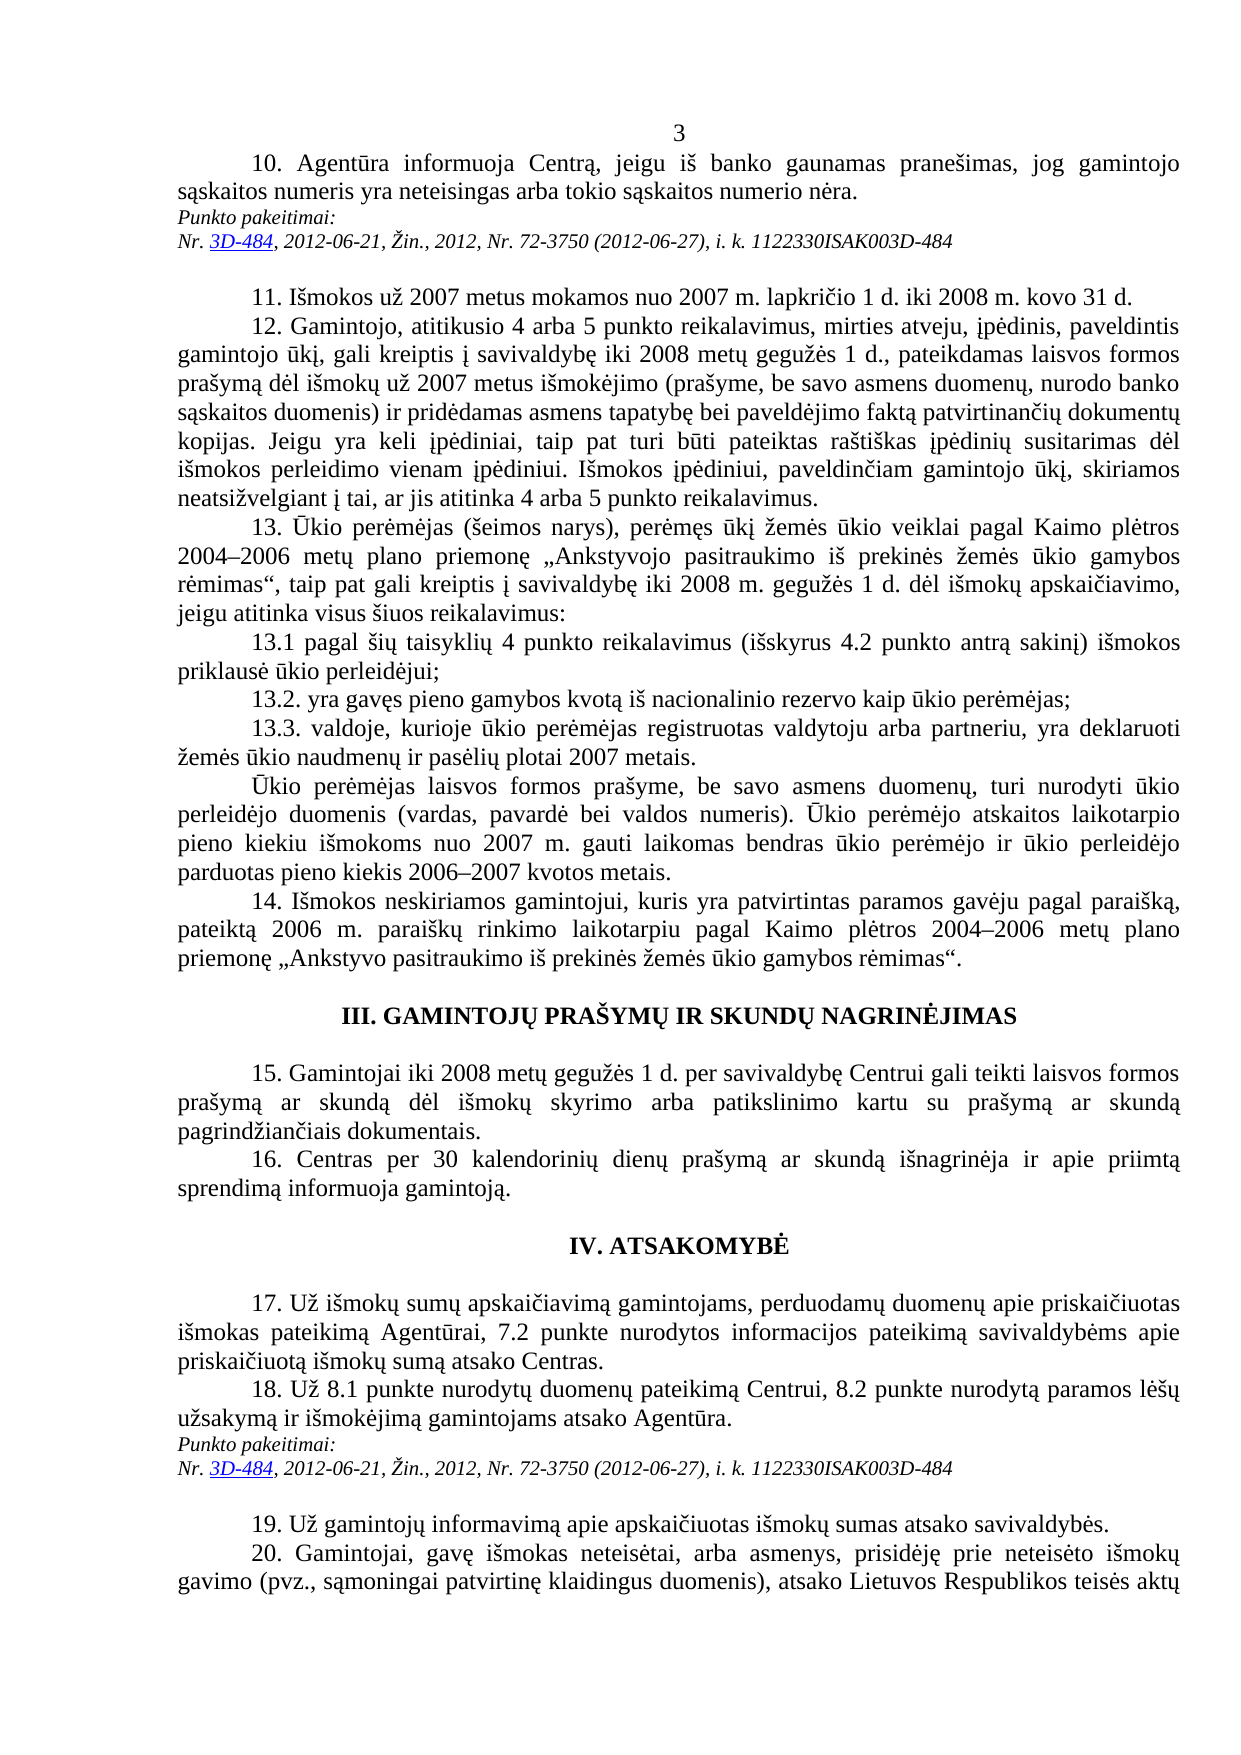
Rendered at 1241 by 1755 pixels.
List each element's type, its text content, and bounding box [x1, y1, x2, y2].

text IV. ATSAKOMYBĖ [177, 1231, 1181, 1259]
text 12. Gamintojo, atitikusio 4 arba 5 punkto reikalavimus, mirties atveju, įpėdinis, paveldintis gamintojo ūkį, gali kreiptis į savivaldybę iki 2008 metų gegužės 1 d., pateikdamas laisvos formos prašymą dėl išmokų už 2007 metus išmokėjimo (prašyme, be savo asmens duomenų, nurodo banko sąskaitos duomenis) ir pridėdamas asmens tapatybę bei paveldėjimo faktą patvirtinančių dokumentų kopijas. Jeigu yra keli įpėdiniai, taip pat turi būti pateiktas raštiškas įpėdinių susitarimas dėl išmokos perleidimo vienam įpėdiniui. Išmokos įpėdiniui, paveldinčiam gamintojo ūkį, skiriamos neatsižvelgiant į tai, ar jis atitinka 4 arba 5 punkto reikalavimus. [177, 311, 1181, 512]
text 15. Gamintojai iki 2008 metų gegužės 1 d. per savivaldybę Centrui gali teikti laisvos formos prašymą ar skundą dėl išmokų skyrimo arba patikslinimo kartu su prašymą ar skundą pagrindžiančiais dokumentais. [177, 1058, 1181, 1144]
text 18. Už 8.1 punkte nurodytų duomenų pateikimą Centrui, 8.2 punkte nurodytą paramos lėšų užsakymą ir išmokėjimą gamintojams atsako Agentūra. [177, 1374, 1181, 1432]
text 14. Išmokos neskiriamos gamintojui, kuris yra patvirtintas paramos gavėju pagal paraišką, pateiktą 2006 m. paraiškų rinkimo laikotarpiu pagal Kaimo plėtros 2004–2006 metų plano priemonę „Ankstyvo pasitraukimo iš prekinės žemės ūkio gamybos rėmimas“. [177, 886, 1181, 972]
text 16. Centras per 30 kalendorinių dienų prašymą ar skundą išnagrinėja ir apie priimtą sprendimą informuoja gamintoją. [177, 1144, 1181, 1202]
text 13. Ūkio perėmėjas (šeimos narys), perėmęs ūkį žemės ūkio veiklai pagal Kaimo plėtros 2004–2006 metų plano priemonę „Ankstyvojo pasitraukimo iš prekinės žemės ūkio gamybos rėmimas“, taip pat gali kreiptis į savivaldybę iki 2008 m. gegužės 1 d. dėl išmokų apskaičiavimo, jeigu atitinka visus šiuos reikalavimus: [177, 512, 1181, 627]
text Nr. 3D-484, 2012-06-21, Žin., 2012, Nr. 72-3750 (2012-06-27), i. k. 1122330ISAK003D-484 [177, 1456, 1181, 1480]
text III. GAMINTOJŲ PRAŠYMŲ IR SKUNDŲ NAGRINĖJIMAS [177, 1001, 1181, 1029]
text 10. Agentūra informuoja Centrą, jeigu iš banko gaunamas pranešimas, jog gamintojo sąskaitos numeris yra neteisingas arba tokio sąskaitos numerio nėra. [177, 148, 1181, 205]
text Punkto pakeitimai: [177, 1432, 1181, 1456]
text 19. Už gamintojų informavimą apie apskaičiuotas išmokų sumas atsako savivaldybės. [177, 1509, 1181, 1538]
text 13.2. yra gavęs pieno gamybos kvotą iš nacionalinio rezervo kaip ūkio perėmėjas; [177, 684, 1181, 713]
text 13.3. valdoje, kurioje ūkio perėmėjas registruotas valdytoju arba partneriu, yra deklaruoti žemės ūkio naudmenų ir pasėlių plotai 2007 metais. [177, 713, 1181, 771]
text Ūkio perėmėjas laisvos formos prašyme, be savo asmens duomenų, turi nurodyti ūkio perleidėjo duomenis (vardas, pavardė bei valdos numeris). Ūkio perėmėjo atskaitos laikotarpio pieno kiekiu išmokoms nuo 2007 m. gauti laikomas bendras ūkio perėmėjo ir ūkio perleidėjo parduotas pieno kiekis 2006–2007 kvotos metais. [177, 771, 1181, 886]
text 11. Išmokos už 2007 metus mokamos nuo 2007 m. lapkričio 1 d. iki 2008 m. kovo 31 d. [177, 282, 1181, 311]
text 17. Už išmokų sumų apskaičiavimą gamintojams, perduodamų duomenų apie priskaičiuotas išmokas pateikimą Agentūrai, 7.2 punkte nurodytos informacijos pateikimą savivaldybėms apie priskaičiuotą išmokų sumą atsako Centras. [177, 1288, 1181, 1374]
text Punkto pakeitimai: [177, 205, 1181, 229]
text Nr. 3D-484, 2012-06-21, Žin., 2012, Nr. 72-3750 (2012-06-27), i. k. 1122330ISAK003D-484 [177, 229, 1181, 253]
text 20. Gamintojai, gavę išmokas neteisėtai, arba asmenys, prisidėję prie neteisėto išmokų gavimo (pvz., sąmoningai patvirtinę klaidingus duomenis), atsako Lietuvos Respublikos teisės aktų [177, 1538, 1181, 1595]
text 13.1 pagal šių taisyklių 4 punkto reikalavimus (išskyrus 4.2 punkto antrą sakinį) išmokos priklausė ūkio perleidėjui; [177, 627, 1181, 684]
